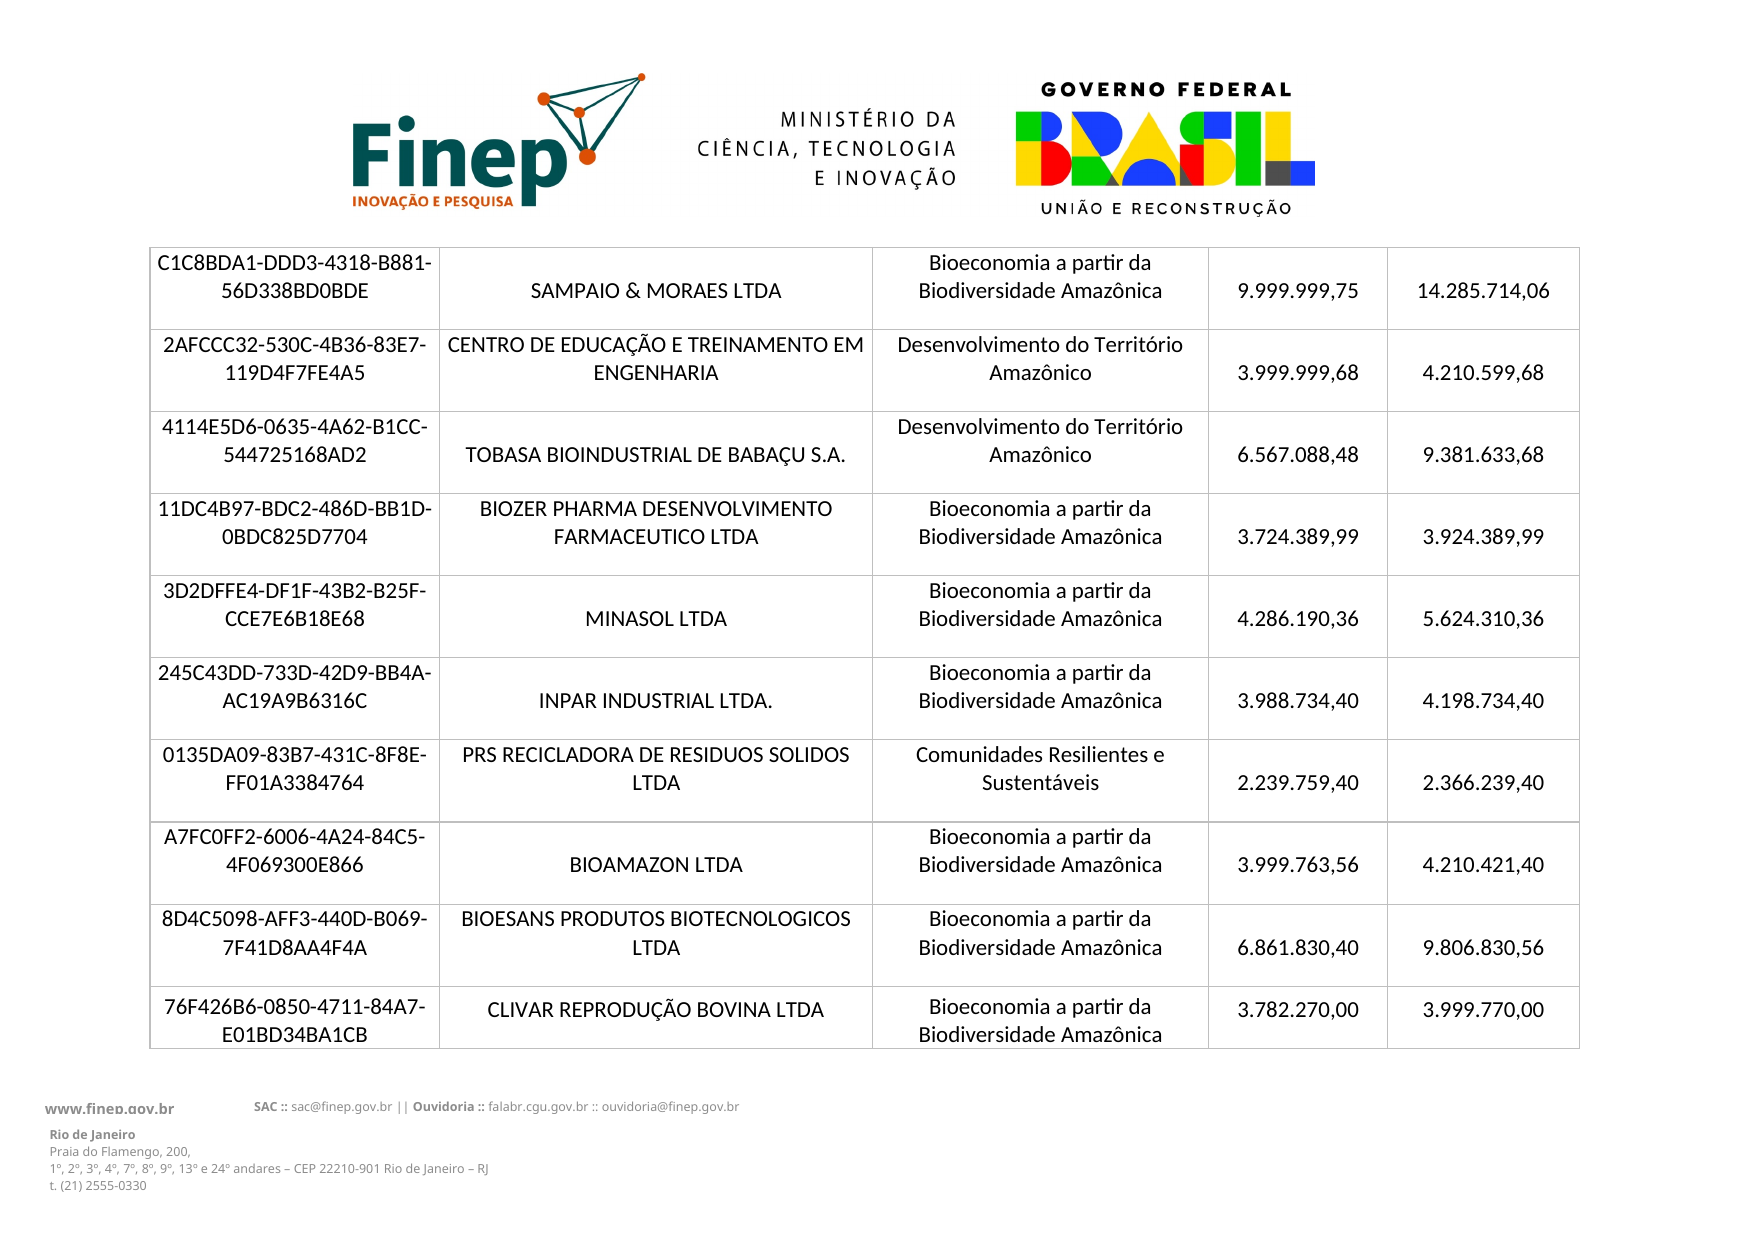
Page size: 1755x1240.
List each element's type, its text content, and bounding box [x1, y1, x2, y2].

table_cell Desenvolvimento do Território Amazônico [873, 412, 1208, 493]
table_cell Bioeconomia a partir da Biodiversidade Amazônica [873, 248, 1208, 329]
table_cell C1C8BDA1-DDD3-4318-B881-56D338BD0BDE [151, 248, 439, 329]
table_cell 0135DA09-83B7-431C-8F8E-FF01A3384764 [151, 740, 439, 821]
table_cell 14.285.714,06 [1388, 248, 1579, 329]
table_cell BIOZER PHARMA DESENVOLVIMENTO FARMACEUTICO LTDA [440, 494, 872, 575]
table_cell Comunidades Resilientes e Sustentáveis [873, 740, 1208, 821]
table_cell Bioeconomia a partir da Biodiversidade Amazônica [873, 905, 1208, 986]
table_cell 2.366.239,40 [1388, 740, 1579, 821]
table_cell 3.988.734,40 [1209, 658, 1387, 739]
table_cell 2AFCCC32-530C-4B36-83E7-119D4F7FE4A5 [151, 330, 439, 411]
table_cell 6.567.088,48 [1209, 412, 1387, 493]
table_cell 3.724.389,99 [1209, 494, 1387, 575]
table_cell Bioeconomia a partir da Biodiversidade Amazônica [873, 823, 1208, 903]
table_cell 11DC4B97-BDC2-486D-BB1D-0BDC825D7704 [151, 494, 439, 575]
table_cell 6.861.830,40 [1209, 905, 1387, 986]
table_cell 2.239.759,40 [1209, 740, 1387, 821]
table_cell 9.806.830,56 [1388, 905, 1579, 986]
table_cell 9.999.999,75 [1209, 248, 1387, 329]
table_cell PRS RECICLADORA DE RESIDUOS SOLIDOS LTDA [440, 740, 872, 821]
table_cell 4114E5D6-0635-4A62-B1CC-544725168AD2 [151, 412, 439, 493]
table_cell 4.198.734,40 [1388, 658, 1579, 739]
table_cell BIOAMAZON LTDA [440, 823, 872, 903]
table_cell 3.999.999,68 [1209, 330, 1387, 411]
table_cell 3.999.763,56 [1209, 823, 1387, 903]
table_cell 245C43DD-733D-42D9-BB4A-AC19A9B6316C [151, 658, 439, 739]
table_cell 3.924.389,99 [1388, 494, 1579, 575]
table_cell Bioeconomia a partir da Biodiversidade Amazônica [873, 576, 1208, 657]
table_cell 76F426B6-0850-4711-84A7-E01BD34BA1CB [151, 987, 439, 1048]
table_cell 5.624.310,36 [1388, 576, 1579, 657]
table_cell 8D4C5098-AFF3-440D-B069-7F41D8AA4F4A [151, 905, 439, 986]
table_cell 3.782.270,00 [1209, 987, 1387, 1048]
table_cell Desenvolvimento do Território Amazônico [873, 330, 1208, 411]
table_cell CENTRO DE EDUCAÇÃO E TREINAMENTO EM ENGENHARIA [440, 330, 872, 411]
table_cell MINASOL LTDA [440, 576, 872, 657]
table_cell CLIVAR REPRODUÇÃO BOVINA LTDA [440, 987, 872, 1048]
table_cell 3.999.770,00 [1388, 987, 1579, 1048]
table_cell BIOESANS PRODUTOS BIOTECNOLOGICOS LTDA [440, 905, 872, 986]
table_cell SAMPAIO & MORAES LTDA [440, 248, 872, 329]
table_cell INPAR INDUSTRIAL LTDA. [440, 658, 872, 739]
table_cell Bioeconomia a partir da Biodiversidade Amazônica [873, 494, 1208, 575]
table_cell 9.381.633,68 [1388, 412, 1579, 493]
table_cell TOBASA BIOINDUSTRIAL DE BABAÇU S.A. [440, 412, 872, 493]
table_cell 3D2DFFE4-DF1F-43B2-B25F-CCE7E6B18E68 [151, 576, 439, 657]
table_cell Bioeconomia a partir da Biodiversidade Amazônica [873, 658, 1208, 739]
table_cell Bioeconomia a partir da Biodiversidade Amazônica [873, 987, 1208, 1048]
table_cell 4.210.421,40 [1388, 823, 1579, 903]
table_cell 4.286.190,36 [1209, 576, 1387, 657]
table_cell 4.210.599,68 [1388, 330, 1579, 411]
table_cell A7FC0FF2-6006-4A24-84C5-4F069300E866 [151, 823, 439, 903]
